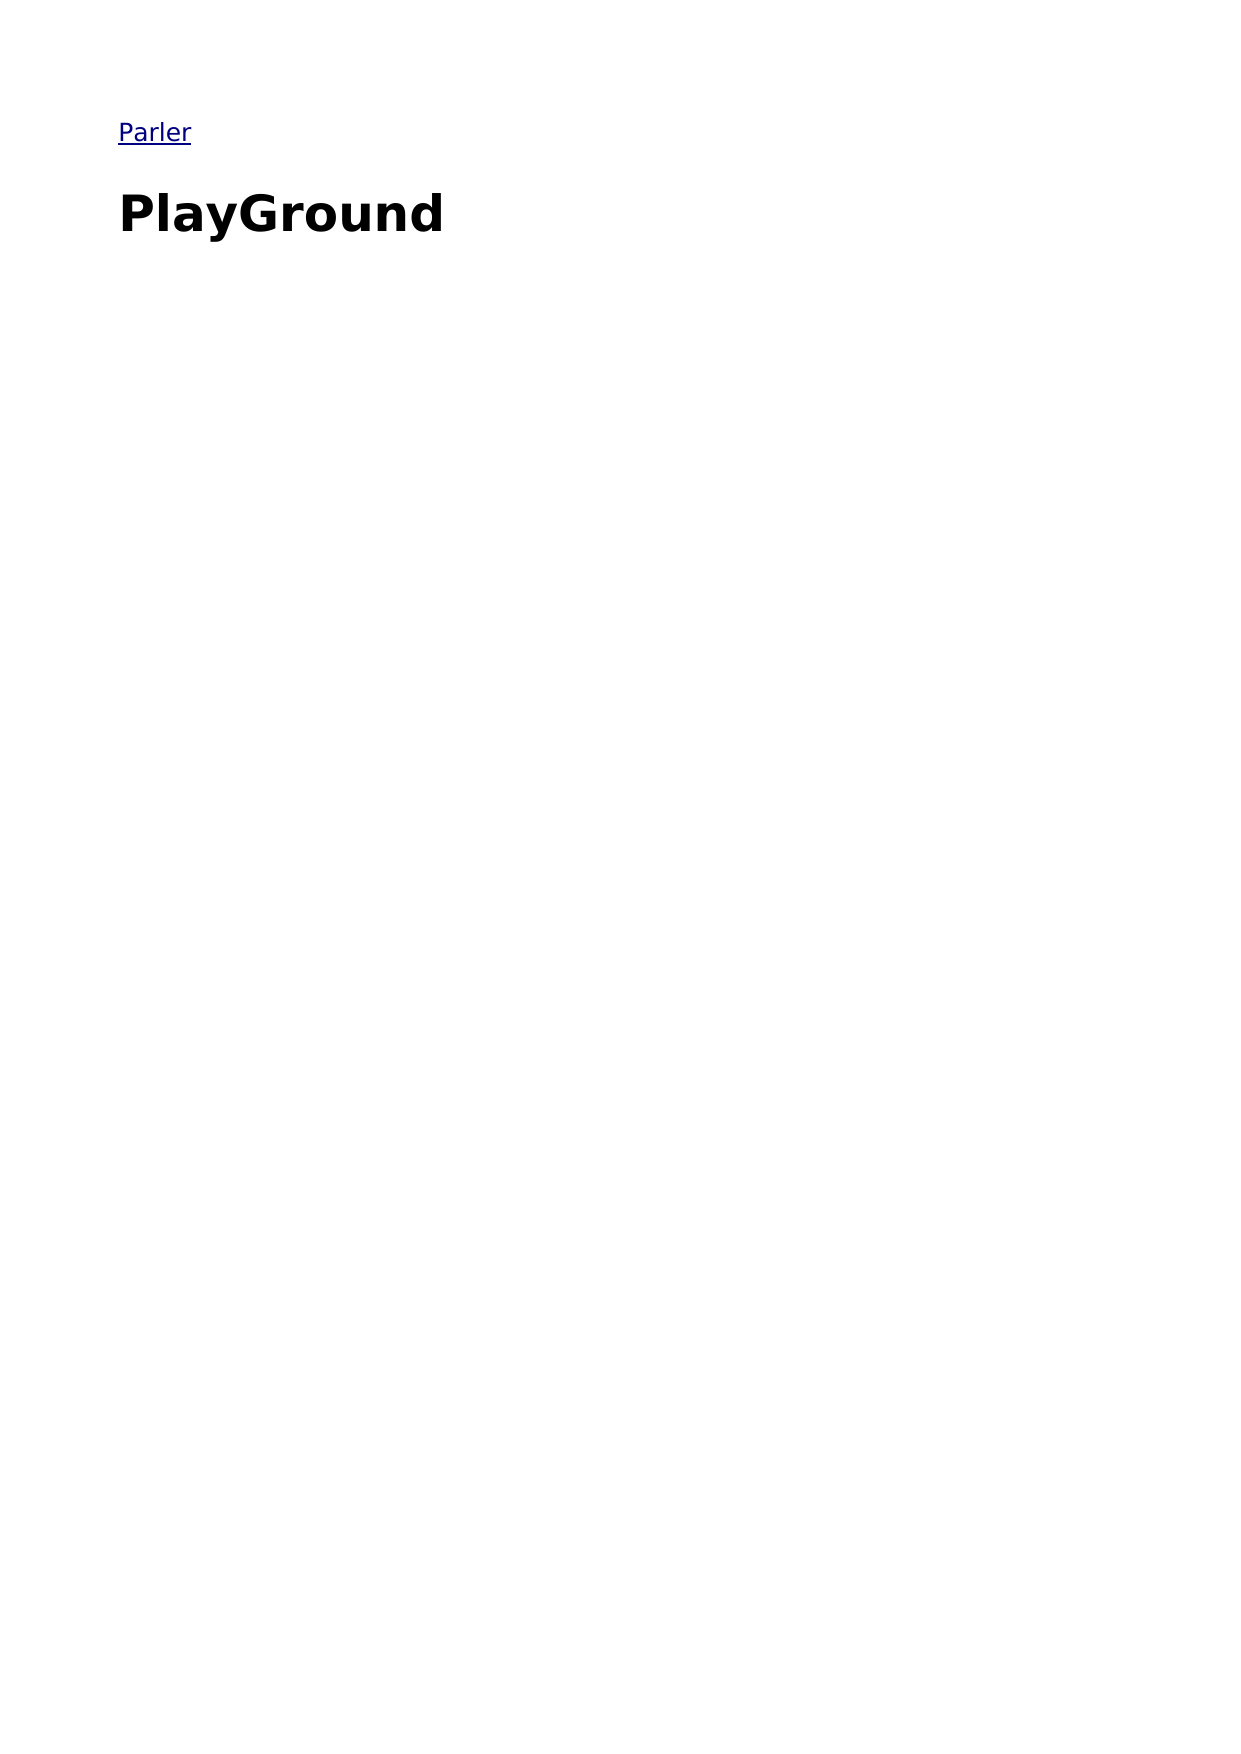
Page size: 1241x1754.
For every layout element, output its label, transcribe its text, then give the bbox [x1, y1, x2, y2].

subtitle PlayGround [118, 185, 1122, 243]
text Parler [118, 118, 1122, 147]
